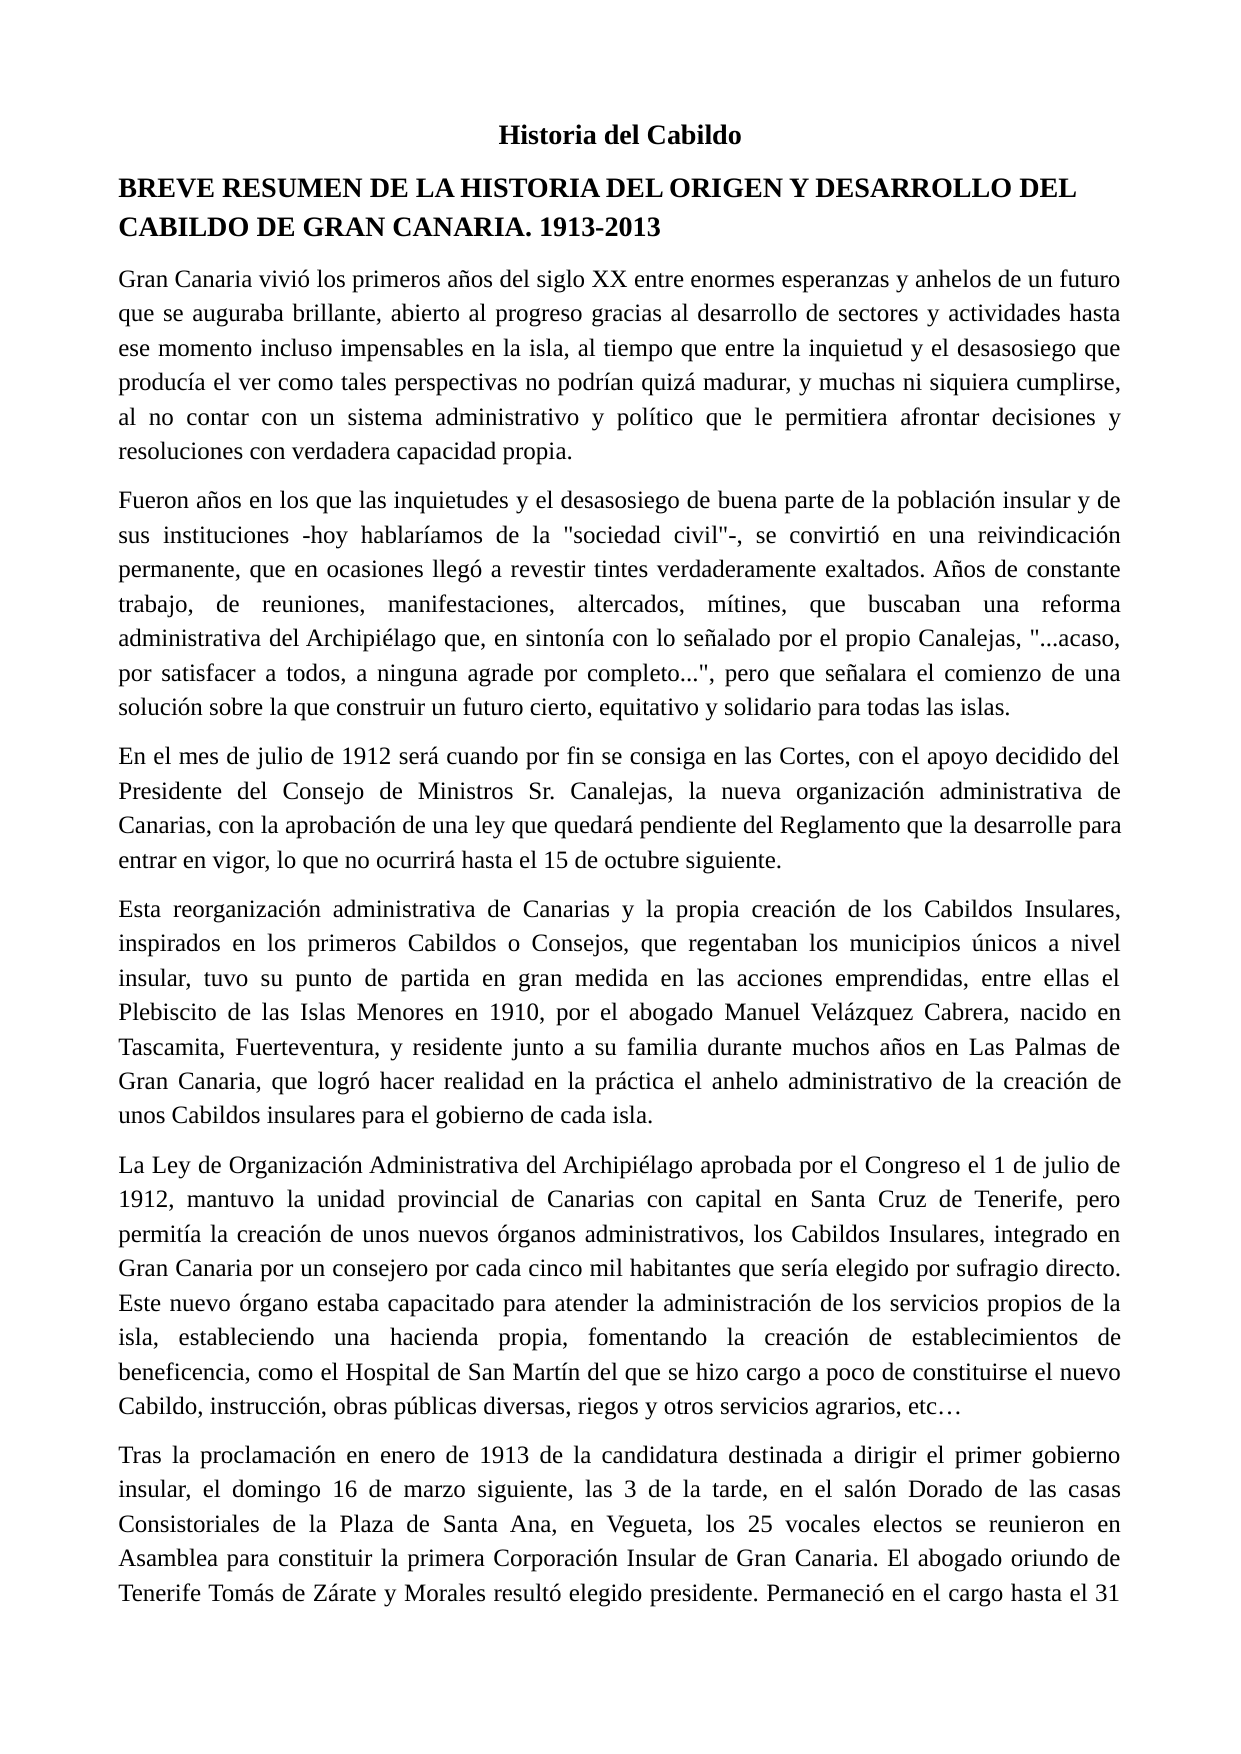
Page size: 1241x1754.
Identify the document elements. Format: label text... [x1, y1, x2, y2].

text La Ley de Organización Administrativa del Archipiélago aprobada por el Congreso el 1 de julio de 1912, mantuvo la unidad provincial de Canarias con capital en Santa Cruz de Tenerife, pero permitía la creación de unos nuevos órganos administrativos, los Cabildos Insulares, integrado en Gran Canaria por un consejero por cada cinco mil habitantes que sería elegido por sufragio directo. Este nuevo órgano estaba capacitado para atender la administración de los servicios propios de la isla, estableciendo una hacienda propia, fomentando la creación de establecimientos de beneficencia, como el Hospital de San Martín del que se hizo cargo a poco de constituirse el nuevo Cabildo, instrucción, obras públicas diversas, riegos y otros servicios agrarios, etc… [118, 1150, 1122, 1420]
text Gran Canaria vivió los primeros años del siglo XX entre enormes esperanzas y anhelos de un futuro que se auguraba brillante, abierto al progreso gracias al desarrollo de sectores y actividades hasta ese momento incluso impensables en la isla, al tiempo que entre la inquietud y el desasosiego que producía el ver como tales perspectivas no podrían quizá madurar, y muchas ni siquiera cumplirse, al no contar con un sistema administrativo y político que le permitiera afrontar decisiones y resoluciones con verdadera capacidad propia. [118, 264, 1122, 465]
text BREVE RESUMEN DE LA HISTORIA DEL ORIGEN Y DESARROLLO DEL CABILDO DE GRAN CANARIA. 1913-2013 [118, 172, 1122, 243]
text En el mes de julio de 1912 será cuando por fin se consiga en las Cortes, con el apoyo decidido del Presidente del Consejo de Ministros Sr. Canalejas, la nueva organización administrativa de Canarias, con la aprobación de una ley que quedará pendiente del Reglamento que la desarrolle para entrar en vigor, lo que no ocurrirá hasta el 15 de octubre siguiente. [118, 741, 1122, 873]
text Esta reorganización administrativa de Canarias y la propia creación de los Cabildos Insulares, inspirados en los primeros Cabildos o Consejos, que regentaban los municipios únicos a nivel insular, tuvo su punto de partida en gran medida en las acciones emprendidas, entre ellas el Plebiscito de las Islas Menores en 1910, por el abogado Manuel Velázquez Cabrera, nacido en Tascamita, Fuerteventura, y residente junto a su familia durante muchos años en Las Palmas de Gran Canaria, que logró hacer realidad en la práctica el anhelo administrativo de la creación de unos Cabildos insulares para el gobierno de cada isla. [118, 894, 1122, 1129]
text Fueron años en los que las inquietudes y el desasosiego de buena parte de la población insular y de sus instituciones -hoy hablaríamos de la "sociedad civil"-, se convirtió en una reivindicación permanente, que en ocasiones llegó a revestir tintes verdaderamente exaltados. Años de constante trabajo, de reuniones, manifestaciones, altercados, mítines, que buscaban una reforma administrativa del Archipiélago que, en sintonía con lo señalado por el propio Canalejas, "...acaso, por satisfacer a todos, a ninguna agrade por completo...", pero que señalara el comienzo de una solución sobre la que construir un futuro cierto, equitativo y solidario para todas las islas. [118, 485, 1122, 721]
text Historia del Cabildo [118, 118, 1122, 151]
text Tras la proclamación en enero de 1913 de la candidatura destinada a dirigir el primer gobierno insular, el domingo 16 de marzo siguiente, las 3 de la tarde, en el salón Dorado de las casas Consistoriales de la Plaza de Santa Ana, en Vegueta, los 25 vocales electos se reunieron en Asamblea para constituir la primera Corporación Insular de Gran Canaria. El abogado oriundo de Tenerife Tomás de Zárate y Morales resultó elegido presidente. Permaneció en el cargo hasta el 31 [118, 1440, 1122, 1607]
